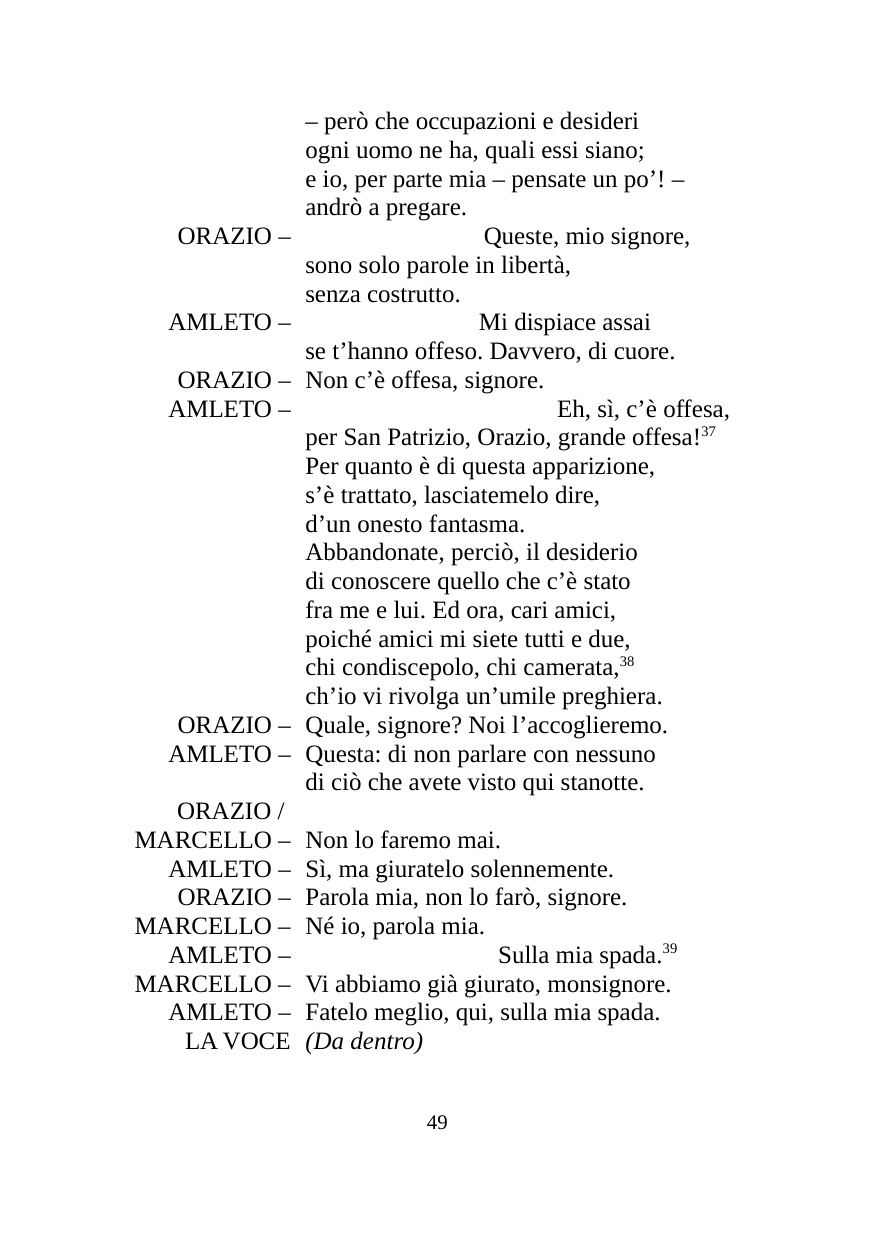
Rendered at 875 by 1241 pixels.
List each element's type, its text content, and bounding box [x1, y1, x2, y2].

table_cell Sulla mia spada. [491, 940, 768, 969]
table_cell [298, 940, 491, 969]
table_cell Sì, ma giuratelo solennemente. [298, 854, 768, 882]
table_cell MARCELLO – [106, 911, 298, 940]
table_cell Quale, signore? Noi l’accoglieremo. [298, 710, 768, 739]
table_cell Non lo faremo mai. [298, 796, 768, 854]
table_cell Questa: di non parlare con nessuno di ciò che avete visto qui stanotte. [298, 739, 768, 796]
table_cell [298, 308, 471, 336]
table_cell (Da dentro) [298, 1026, 768, 1055]
table_cell Non c’è offesa, signore. [298, 365, 768, 394]
table_cell AMLETO – [106, 394, 298, 710]
table_cell Fatelo meglio, qui, sulla mia spada. [298, 998, 768, 1026]
table_cell ORAZIO – [106, 710, 298, 739]
table_cell AMLETO – [106, 739, 298, 796]
table_cell sono solo parole in libertà, senza costrutto. [298, 250, 768, 307]
table_cell – però che occupazioni e desideri ogni uomo ne ha, quali essi siano; e io, per parte mia – pensate un po’! – andrò a pregare. [298, 106, 768, 221]
table_cell [298, 394, 549, 422]
table_cell AMLETO – [106, 308, 298, 365]
table_cell ORAZIO – [106, 365, 298, 394]
table_cell Eh, sì, c’è offesa, [550, 394, 768, 422]
table_cell AMLETO – [106, 854, 298, 882]
table_cell se t’hanno offeso. Davvero, di cuore. [298, 336, 768, 365]
table_cell per San Patrizio, Orazio, grande offesa! Per quanto è di questa apparizione, s’è trattato, lasciatemelo dire, d’un onesto fantasma. Abbandonate, perciò, il desiderio di conoscere quello che c’è stato fra me e lui. Ed ora, cari amici, poiché amici mi siete tutti e due, chi condiscepolo, chi camerata, ch’io vi rivolga un’umile preghiera. [298, 423, 768, 710]
table_cell LA VOCE [106, 1026, 298, 1055]
table_cell ORAZIO – [106, 883, 298, 911]
table_cell ORAZIO – [106, 221, 298, 307]
table_cell Queste, mio signore, [476, 221, 768, 250]
table_cell Mi dispiace assai [471, 308, 768, 336]
table_cell ORAZIO / MARCELLO – [106, 796, 298, 854]
table_cell MARCELLO – [106, 969, 298, 997]
table_cell [298, 221, 476, 250]
table_cell Vi abbiamo già giurato, monsignore. [298, 969, 768, 997]
table_cell Parola mia, non lo farò, signore. [298, 883, 768, 911]
table_cell AMLETO – [106, 998, 298, 1026]
table_cell AMLETO – [106, 940, 298, 969]
table_cell Né io, parola mia. [298, 911, 768, 940]
table_cell [106, 106, 298, 221]
